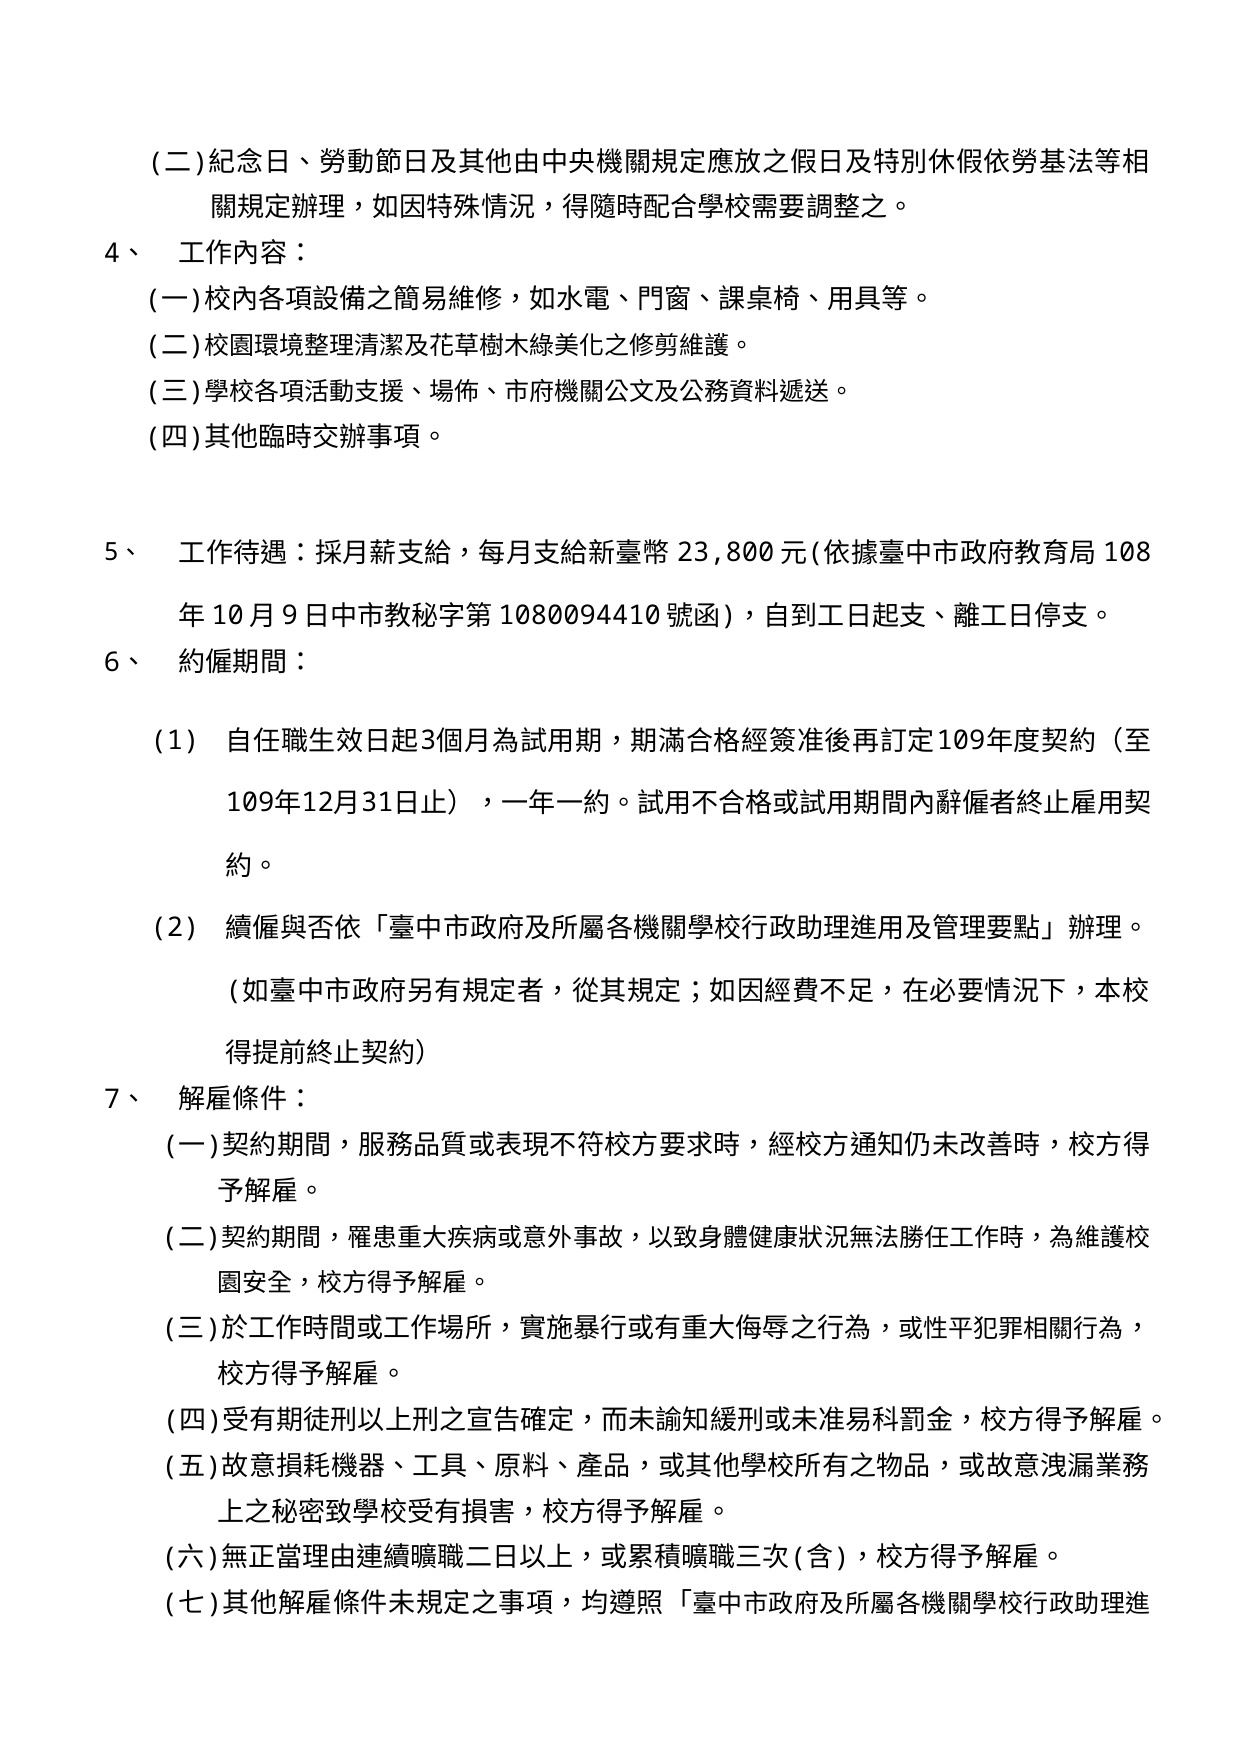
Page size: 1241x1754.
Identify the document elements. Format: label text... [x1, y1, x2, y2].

text (二)紀念日、勞動節日及其他由中央機關規定應放之假日及特別休假依勞基法等相關規定辦理，如因特殊情況，得隨時配合學校需要調整之。 [147, 134, 1152, 226]
list 工作內容： [103, 226, 1152, 272]
text (七)其他解雇條件未規定之事項，均遵照「臺中市政府及所屬各機關學校行政助理進 [161, 1576, 1152, 1622]
list 續僱與否依「臺中市政府及所屬各機關學校行政助理進用及管理要點」辦理。(如臺中市政府另有規定者，從其規定；如因經費不足，在必要情況下，本校得提前終止契約） [150, 884, 1152, 1072]
list 解雇條件： [103, 1072, 1152, 1118]
list 自任職生效日起3個月為試用期，期滿合格經簽准後再訂定109年度契約（至109年12月31日止），一年一約。試用不合格或試用期間內辭僱者終止雇用契約。 [150, 697, 1152, 884]
text (二)校園環境整理清潔及花草樹木綠美化之修剪維護。 [103, 318, 1152, 363]
text (三)於工作時間或工作場所，實施暴行或有重大侮辱之行為，或性平犯罪相關行為，校方得予解雇。 [161, 1301, 1152, 1393]
text (一)校內各項設備之簡易維修，如水電、門窗、課桌椅、用具等。 [103, 272, 1152, 318]
list 約僱期間： [103, 634, 1152, 680]
list 工作待遇：採月薪支給，每月支給新臺幣23,800元(依據臺中市政府教育局108年10月9日中市教秘字第1080094410號函)，自到工日起支、離工日停支。 [103, 509, 1152, 634]
text (三)學校各項活動支援、場佈、市府機關公文及公務資料遞送。 [103, 363, 1152, 409]
text (二)契約期間，罹患重大疾病或意外事故，以致身體健康狀況無法勝任工作時，為維護校園安全，校方得予解雇。 [161, 1209, 1152, 1301]
text (六)無正當理由連續曠職二日以上，或累積曠職三次(含)，校方得予解雇。 [161, 1530, 1152, 1576]
text (四)其他臨時交辦事項。 [103, 409, 1152, 455]
text (五)故意損耗機器、工具、原料、產品，或其他學校所有之物品，或故意洩漏業務上之秘密致學校受有損害，校方得予解雇。 [161, 1438, 1152, 1530]
text (四)受有期徒刑以上刑之宣告確定，而未諭知緩刑或未准易科罰金，校方得予解雇。 [163, 1393, 1152, 1438]
text (一)契約期間，服務品質或表現不符校方要求時，經校方通知仍未改善時，校方得予解雇。 [162, 1118, 1152, 1209]
